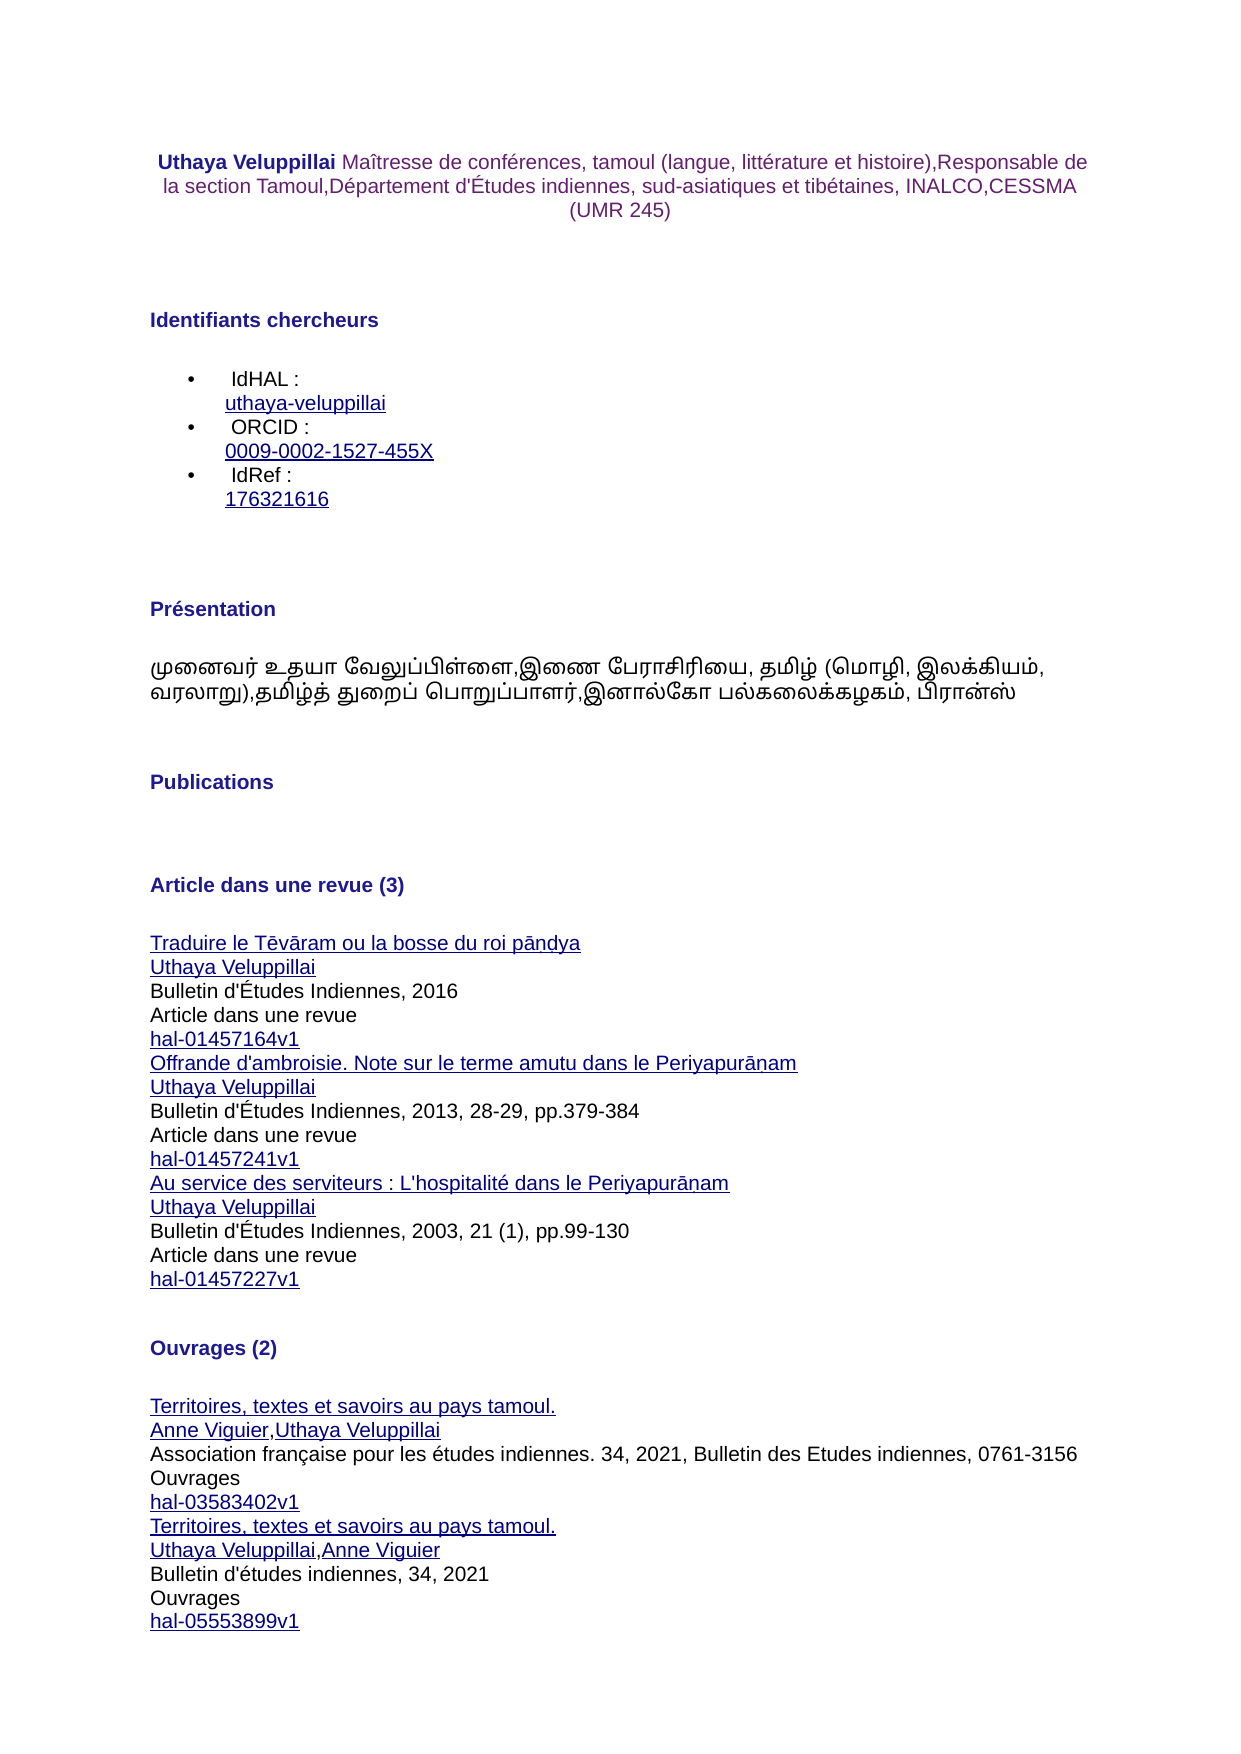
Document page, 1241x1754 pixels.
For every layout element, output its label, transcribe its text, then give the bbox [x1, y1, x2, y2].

table_cell Au service des serviteurs : L'hospitalité dans le Periyapurāṇam Uthaya Veluppillai Bulletin d'Études Indiennes, 2003, 21 (1), pp.99-130 Article dans une revue hal-01457227v1 [150, 1171, 1090, 1291]
list ORCID : [187, 414, 1090, 438]
table_header Territoires, textes et savoirs au pays tamoul. Anne Viguier,Uthaya Veluppillai Association française pour les études indiennes. 34, 2021, Bulletin des Etudes indiennes, 0761-3156 Ouvrages hal-03583402v1 [150, 1394, 1090, 1513]
subtitle Publications [150, 770, 1090, 794]
subtitle Identifiants chercheurs [150, 308, 1090, 332]
subtitle Uthaya Veluppillai Maîtresse de conférences, tamoul (langue, littérature et histoire),Responsable de la section Tamoul,Département d'Études indiennes, sud-asiatiques et tibétaines, INALCO,CESSMA (UMR 245) [150, 150, 1090, 222]
list 0009-0002-1527-455X [187, 438, 1090, 462]
table_cell Territoires, textes et savoirs au pays tamoul. Uthaya Veluppillai,Anne Viguier Bulletin d'études indiennes, 34, 2021 Ouvrages hal-05553899v1 [150, 1514, 1090, 1633]
list 176321616 [187, 486, 1090, 510]
table_header Traduire le Tēvāram ou la bosse du roi pāṇḍya Uthaya Veluppillai Bulletin d'Études Indiennes, 2016 Article dans une revue hal-01457164v1 [150, 931, 1090, 1051]
table_cell Offrande d'ambroisie. Note sur le terme amutu dans le Periyapurāṇam Uthaya Veluppillai Bulletin d'Études Indiennes, 2013, 28-29, pp.379-384 Article dans une revue hal-01457241v1 [150, 1051, 1090, 1171]
list IdRef : [187, 462, 1090, 486]
subtitle Présentation [150, 597, 1090, 621]
list uthaya-veluppillai [187, 391, 1090, 414]
subtitle Ouvrages (2) [150, 1335, 1090, 1359]
subtitle Article dans une revue (3) [150, 873, 1090, 897]
text முனைவர் உதயா வேலுப்பிள்ளை,இணை பேராசிரியை, தமிழ் (மொழி, இலக்கியம், வரலாறு),தமிழ்த் துறைப் பொறுப்பாளர்,இனால்கோ பல்கலைக்கழகம், பிரான்ஸ் [150, 655, 1090, 704]
list IdHAL : [187, 367, 1090, 391]
